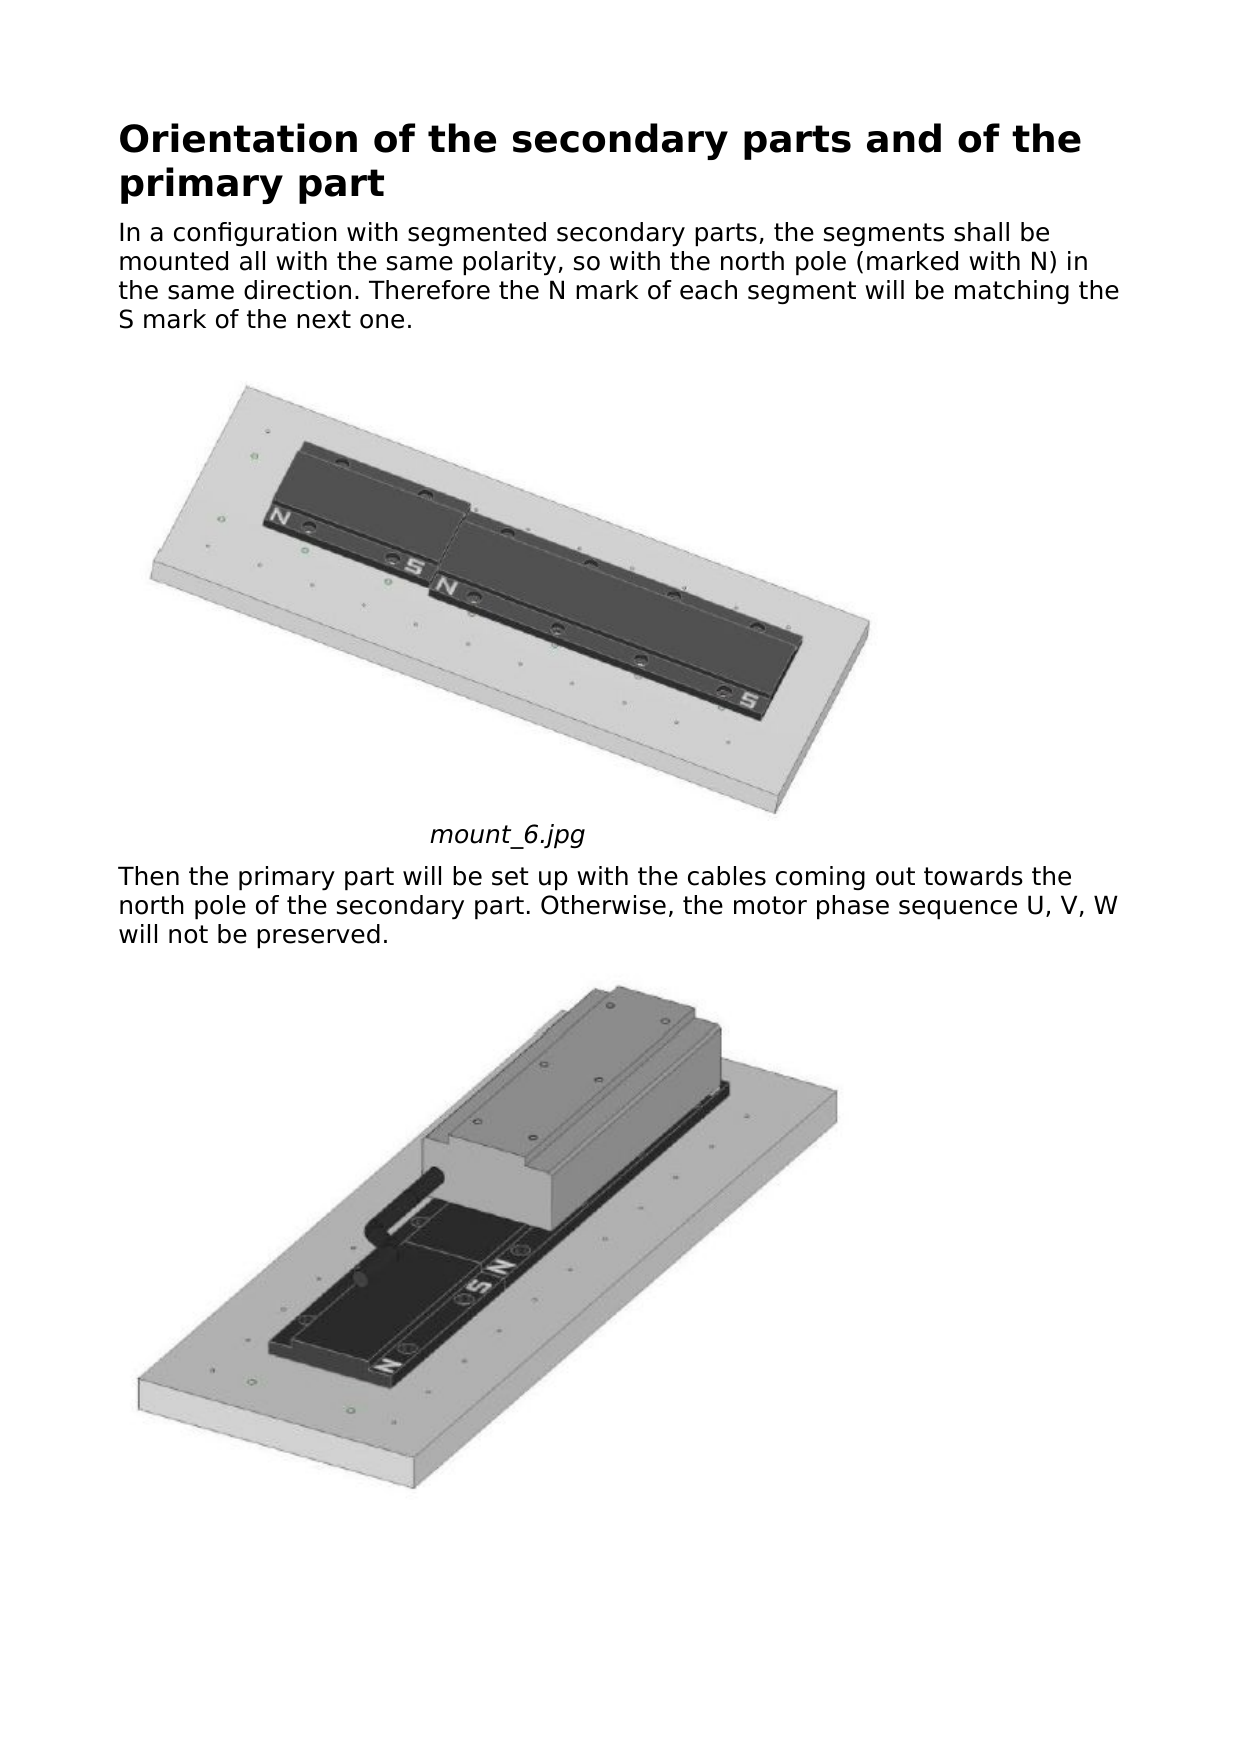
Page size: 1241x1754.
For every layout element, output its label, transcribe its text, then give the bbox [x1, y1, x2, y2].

subtitle Orientation of the secondary parts and of the primary part [118, 118, 1122, 205]
picture [118, 359, 900, 821]
text Then the primary part will be set up with the cables coming out towards the north pole of the secondary part. Otherwise, the motor phase sequence U, V, W will not be preserved. [118, 862, 1122, 950]
text mount_6.jpg [118, 821, 899, 850]
picture [118, 962, 872, 1525]
text In a configuration with segmented secondary parts, the segments shall be mounted all with the same polarity, so with the north pole (marked with N) in the same direction. Therefore the N mark of each segment will be matching the S mark of the next one. [118, 218, 1122, 334]
